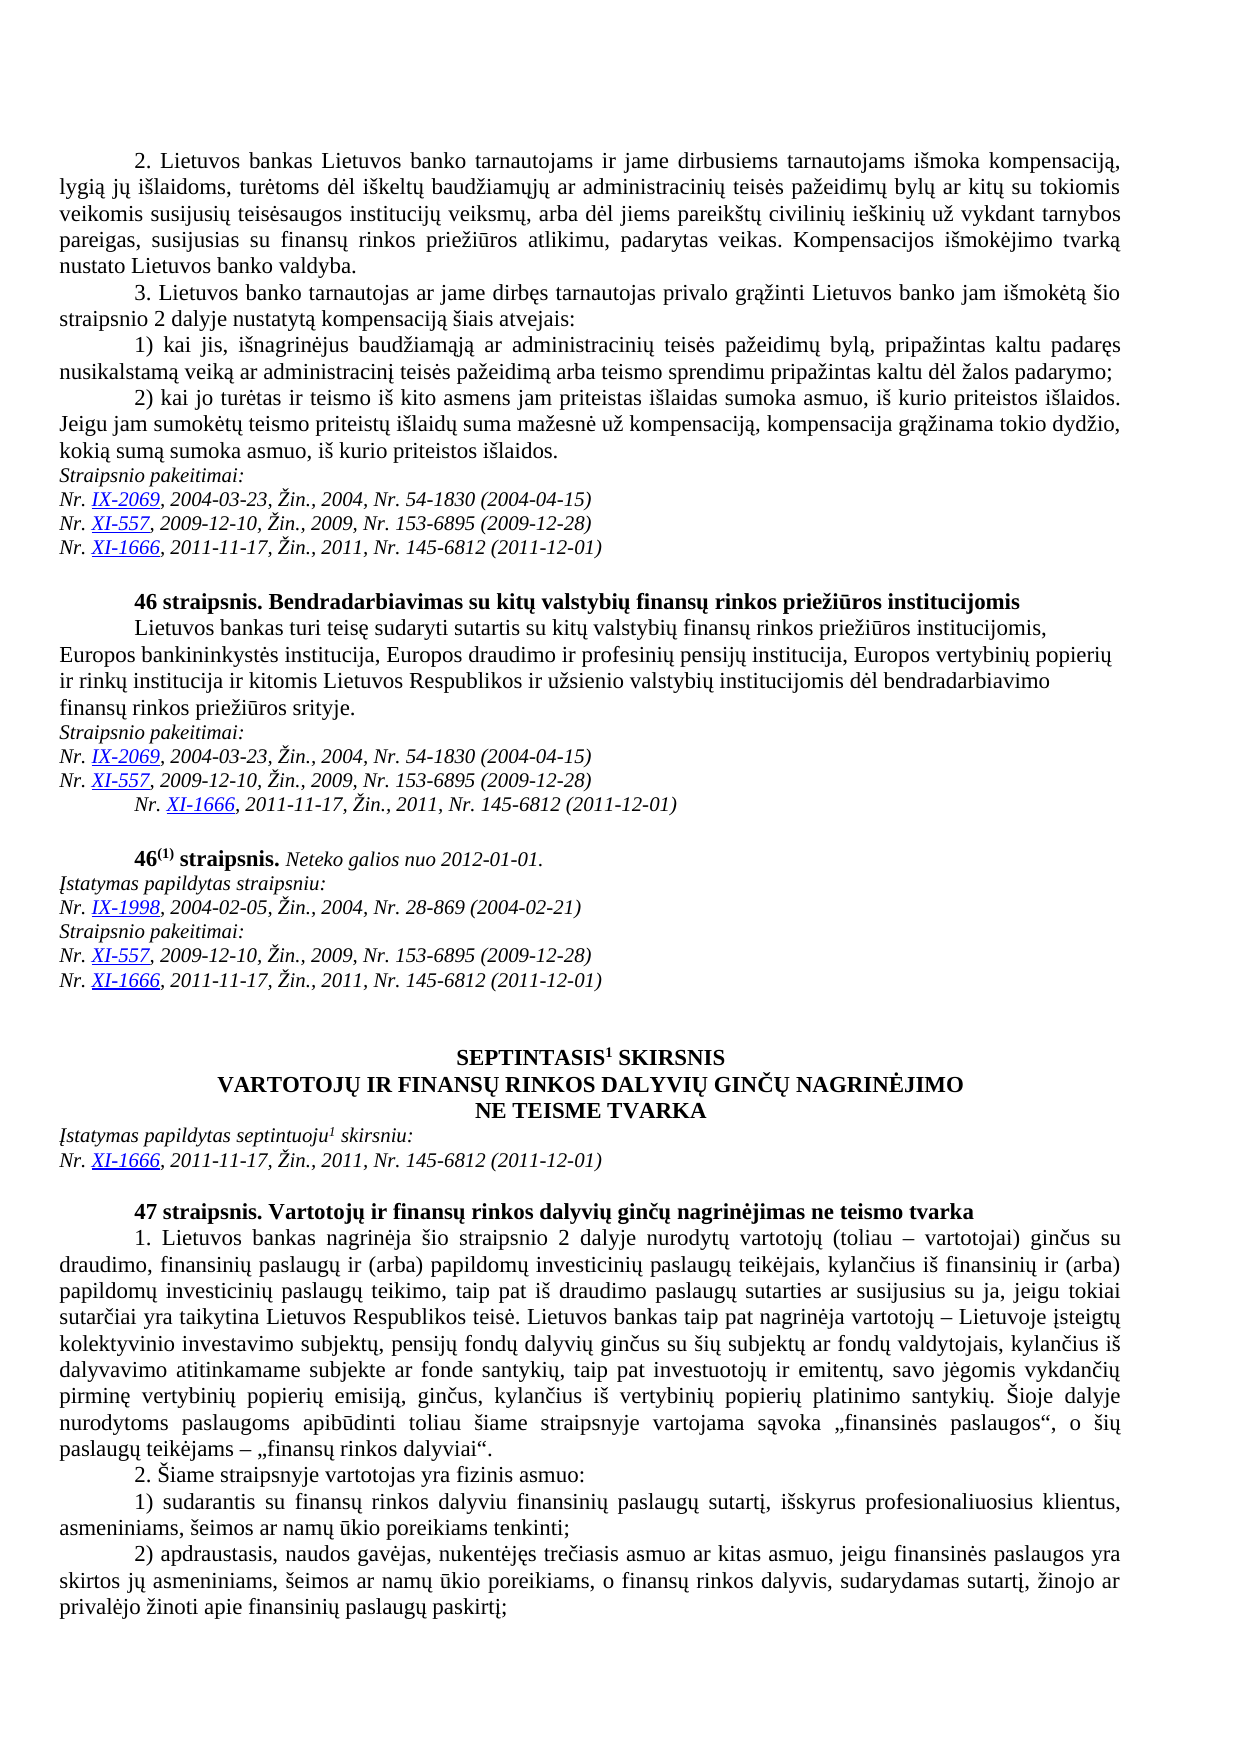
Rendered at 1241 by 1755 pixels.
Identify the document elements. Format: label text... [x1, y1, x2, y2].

text Straipsnio pakeitimai: [59, 919, 1122, 943]
text ne teisme tvarka [59, 1097, 1122, 1123]
text Nr. XI-557, 2009-12-10, Žin., 2009, Nr. 153-6895 (2009-12-28) [59, 943, 1122, 967]
text Vartotojų ir finansų rinkos dalyvių ginčų nagrinėjimo [59, 1071, 1122, 1097]
text Nr. IX-2069, 2004-03-23, Žin., 2004, Nr. 54-1830 (2004-04-15) [59, 487, 1122, 511]
text Įstatymas papildytas straipsniu: [59, 871, 1122, 895]
text 2) apdraustasis, naudos gavėjas, nukentėjęs trečiasis asmuo ar kitas asmuo, jeigu finansinės paslaugos yra skirtos jų asmeniniams, šeimos ar namų ūkio poreikiams, o finansų rinkos dalyvis, sudarydamas sutartį, žinojo ar privalėjo žinoti apie finansinių paslaugų paskirtį; [59, 1541, 1122, 1619]
text 2. Šiame straipsnyje vartotojas yra fizinis asmuo: [59, 1461, 1122, 1488]
text 3. Lietuvos banko tarnautojas ar jame dirbęs tarnautojas privalo grąžinti Lietuvos banko jam išmokėtą šio straipsnio 2 dalyje nustatytą kompensaciją šiais atvejais: [59, 279, 1122, 331]
text Nr. XI-557, 2009-12-10, Žin., 2009, Nr. 153-6895 (2009-12-28) [59, 768, 1122, 792]
text Nr. IX-1998, 2004-02-05, Žin., 2004, Nr. 28-869 (2004-02-21) [59, 895, 1122, 919]
text Nr. XI-557, 2009-12-10, Žin., 2009, Nr. 153-6895 (2009-12-28) [59, 511, 1122, 535]
text Straipsnio pakeitimai: [59, 463, 1122, 487]
text Nr. XI-1666, 2011-11-17, Žin., 2011, Nr. 145-6812 (2011-12-01) [59, 792, 1122, 816]
text Nr. XI-1666, 2011-11-17, Žin., 2011, Nr. 145-6812 (2011-12-01) [59, 967, 1122, 992]
text 1) kai jis, išnagrinėjus baudžiamąją ar administracinių teisės pažeidimų bylą, pripažintas kaltu padaręs nusikalstamą veiką ar administracinį teisės pažeidimą arba teismo sprendimu pripažintas kaltu dėl žalos padarymo; [59, 331, 1122, 384]
text 2. Lietuvos bankas Lietuvos banko tarnautojams ir jame dirbusiems tarnautojams išmoka kompensaciją, lygią jų išlaidoms, turėtoms dėl iškeltų baudžiamųjų ar administracinių teisės pažeidimų bylų ar kitų su tokiomis veikomis susijusių teisėsaugos institucijų veiksmų, arba dėl jiems pareikštų civilinių ieškinių už vykdant tarnybos pareigas, susijusias su finansų rinkos priežiūros atlikimu, padarytas veikas. Kompensacijos išmokėjimo tvarką nustato Lietuvos banko valdyba. [59, 147, 1122, 279]
text 47 straipsnis. Vartotojų ir finansų rinkos dalyvių ginčų nagrinėjimas ne teismo tvarka [134, 1198, 1122, 1224]
text Nr. IX-2069, 2004-03-23, Žin., 2004, Nr. 54-1830 (2004-04-15) [59, 744, 1122, 768]
text 2) kai jo turėtas ir teismo iš kito asmens jam priteistas išlaidas sumoka asmuo, iš kurio priteistos išlaidos. Jeigu jam sumokėtų teismo priteistų išlaidų suma mažesnė už kompensaciją, kompensacija grąžinama tokio dydžio, kokią sumą sumoka asmuo, iš kurio priteistos išlaidos. [59, 384, 1122, 463]
text Lietuvos bankas turi teisę sudaryti sutartis su kitų valstybių finansų rinkos priežiūros institucijomis, Europos bankininkystės institucija, Europos draudimo ir profesinių pensijų institucija, Europos vertybinių popierių ir rinkų institucija ir kitomis Lietuvos Respublikos ir užsienio valstybių institucijomis dėl bendradarbiavimo finansų rinkos priežiūros srityje. [59, 614, 1122, 720]
text SEPTINTASIS1 SKIRSNIS [59, 1044, 1122, 1071]
text Įstatymas papildytas septintuoju1 skirsniu: [59, 1123, 1122, 1147]
text 1. Lietuvos bankas nagrinėja šio straipsnio 2 dalyje nurodytų vartotojų (toliau – vartotojai) ginčus su draudimo, finansinių paslaugų ir (arba) papildomų investicinių paslaugų teikėjais, kylančius iš finansinių ir (arba) papildomų investicinių paslaugų teikimo, taip pat iš draudimo paslaugų sutarties ar susijusius su ja, jeigu tokiai sutarčiai yra taikytina Lietuvos Respublikos teisė. Lietuvos bankas taip pat nagrinėja vartotojų – Lietuvoje įsteigtų kolektyvinio investavimo subjektų, pensijų fondų dalyvių ginčus su šių subjektų ar fondų valdytojais, kylančius iš dalyvavimo atitinkamame subjekte ar fonde santykių, taip pat investuotojų ir emitentų, savo jėgomis vykdančių pirminę vertybinių popierių emisiją, ginčus, kylančius iš vertybinių popierių platinimo santykių. Šioje dalyje nurodytoms paslaugoms apibūdinti toliau šiame straipsnyje vartojama sąvoka „finansinės paslaugos“, o šių paslaugų teikėjams – „finansų rinkos dalyviai“. [59, 1224, 1122, 1461]
text Straipsnio pakeitimai: [59, 720, 1122, 744]
text 46(1) straipsnis. Neteko galios nuo 2012-01-01. [134, 845, 1122, 871]
text Nr. XI-1666, 2011-11-17, Žin., 2011, Nr. 145-6812 (2011-12-01) [59, 535, 1122, 559]
text Nr. XI-1666, 2011-11-17, Žin., 2011, Nr. 145-6812 (2011-12-01) [59, 1147, 1122, 1172]
text 1) sudarantis su finansų rinkos dalyviu finansinių paslaugų sutartį, išskyrus profesionaliuosius klientus, asmeniniams, šeimos ar namų ūkio poreikiams tenkinti; [59, 1488, 1122, 1541]
text 46 straipsnis. Bendradarbiavimas su kitų valstybių finansų rinkos priežiūros institucijomis [134, 588, 1122, 614]
